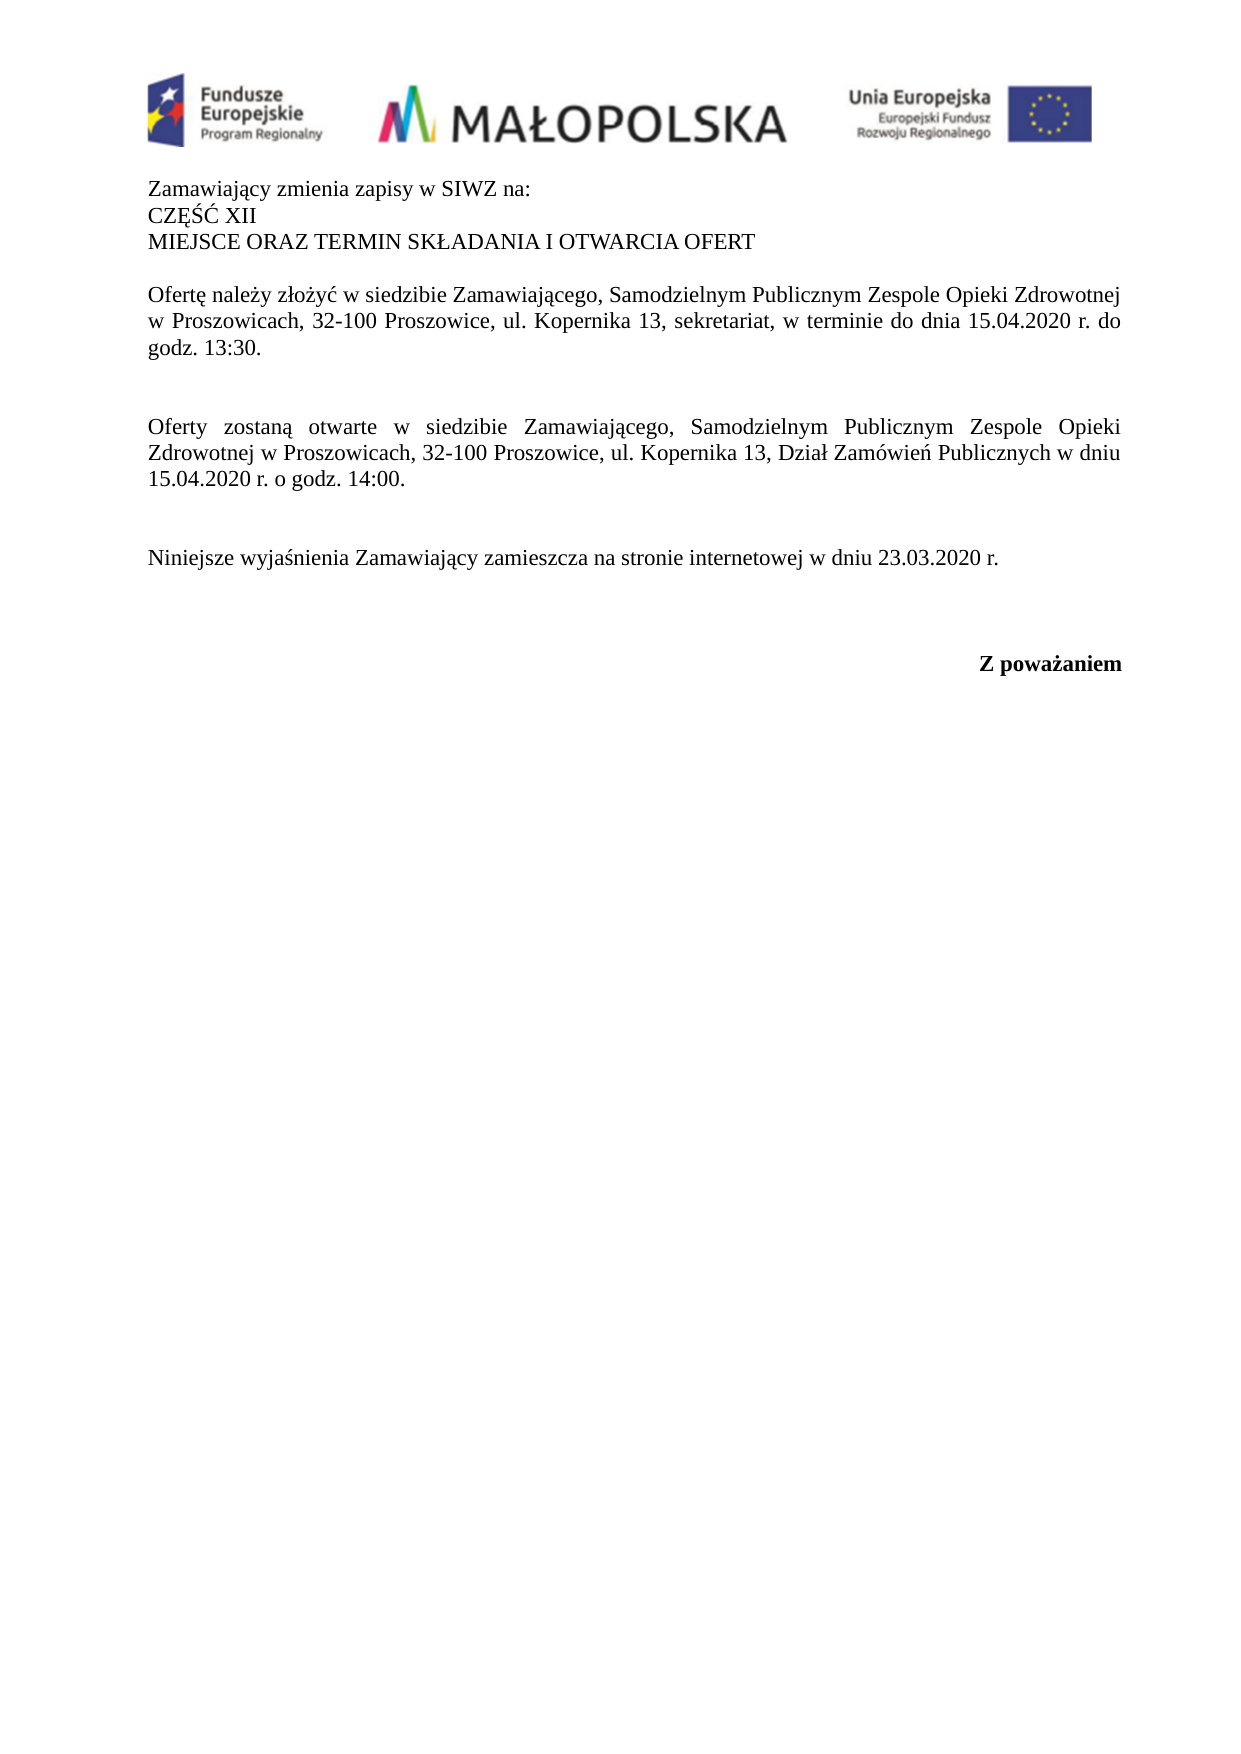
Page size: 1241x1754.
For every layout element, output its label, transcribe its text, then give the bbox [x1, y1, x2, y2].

text MIEJSCE ORAZ TERMIN SKŁADANIA I OTWARCIA OFERT [148, 228, 1122, 254]
text Ofertę należy złożyć w siedzibie Zamawiającego, Samodzielnym Publicznym Zespole Opieki Zdrowotnej w Proszowicach, 32-100 Proszowice, ul. Kopernika 13, sekretariat, w terminie do dnia 15.04.2020 r. do godz. 13:30. [148, 281, 1122, 360]
text Niniejsze wyjaśnienia Zamawiający zamieszcza na stronie internetowej w dniu 23.03.2020 r. [148, 544, 1122, 571]
text Zamawiający zmienia zapisy w SIWZ na: [148, 176, 1122, 202]
text CZĘŚĆ XII [148, 202, 1122, 228]
text Oferty zostaną otwarte w siedzibie Zamawiającego, Samodzielnym Publicznym Zespole Opieki Zdrowotnej w Proszowicach, 32-100 Proszowice, ul. Kopernika 13, Dział Zamówień Publicznych w dniu 15.04.2020 r. o godz. 14:00. [148, 413, 1122, 492]
text Z poważaniem [148, 650, 1122, 676]
